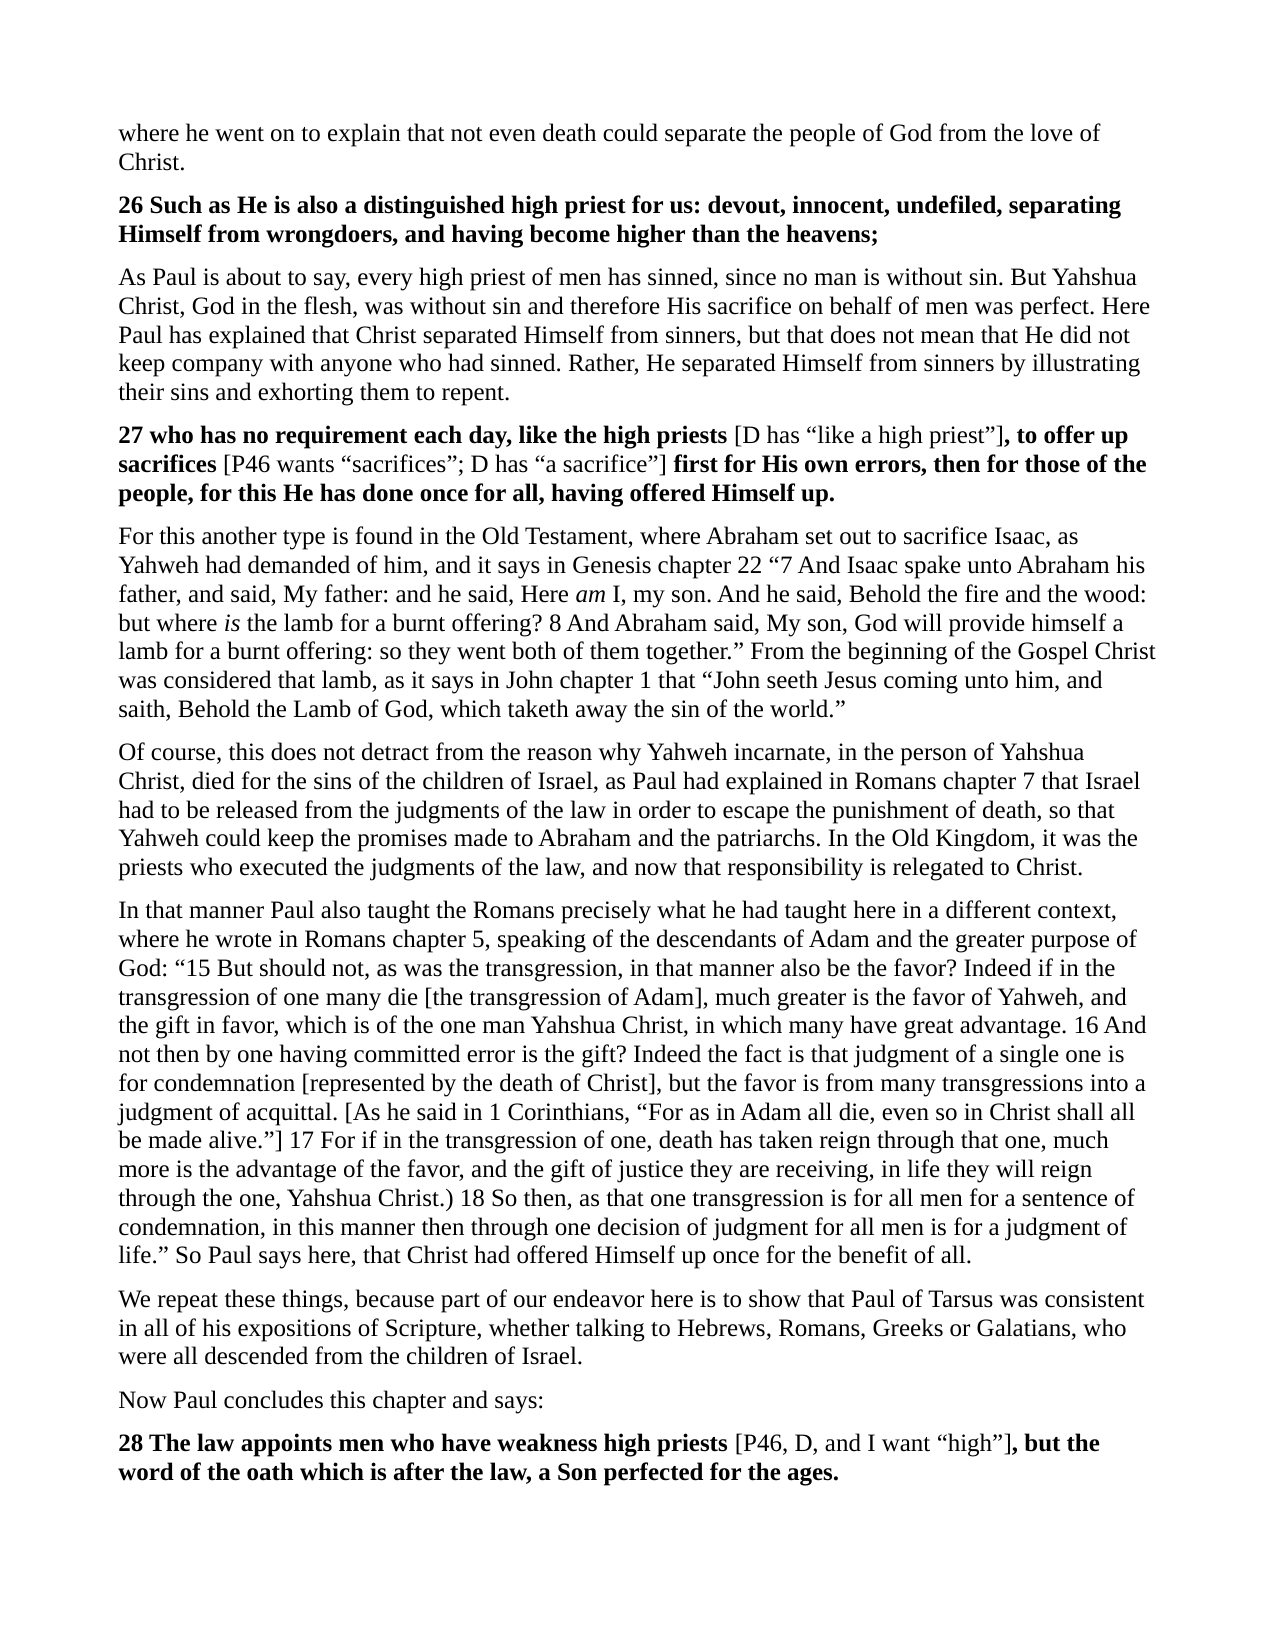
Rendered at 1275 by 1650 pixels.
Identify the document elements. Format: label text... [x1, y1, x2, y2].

text In that manner Paul also taught the Romans precisely what he had taught here in a different context, where he wrote in Romans chapter 5, speaking of the descendants of Adam and the greater purpose of God: “15 But should not, as was the transgression, in that manner also be the favor? Indeed if in the transgression of one many die [the transgression of Adam], much greater is the favor of Yahweh, and the gift in favor, which is of the one man Yahshua Christ, in which many have great advantage. 16 And not then by one having committed error is the gift? Indeed the fact is that judgment of a single one is for condemnation [represented by the death of Christ], but the favor is from many transgressions into a judgment of acquittal. [As he said in 1 Corinthians, “For as in Adam all die, even so in Christ shall all be made alive.”] 17 For if in the transgression of one, death has taken reign through that one, much more is the advantage of the favor, and the gift of justice they are receiving, in life they will reign through the one, Yahshua Christ.) 18 So then, as that one transgression is for all men for a sentence of condemnation, in this manner then through one decision of judgment for all men is for a judgment of life.” So Paul says here, that Christ had offered Himself up once for the benefit of all. [118, 896, 1157, 1269]
text We repeat these things, because part of our endeavor here is to show that Paul of Tarsus was consistent in all of his expositions of Scripture, whether talking to Hebrews, Romans, Greeks or Galatians, who were all descended from the children of Israel. [118, 1284, 1157, 1370]
text For this another type is found in the Old Testament, where Abraham set out to sacrifice Isaac, as Yahweh had demanded of him, and it says in Genesis chapter 22 “7 And Isaac spake unto Abraham his father, and said, My father: and he said, Here am I, my son. And he said, Behold the fire and the wood: but where is the lamb for a burnt offering? 8 And Abraham said, My son, God will provide himself a lamb for a burnt offering: so they went both of them together.” From the beginning of the Gospel Christ was considered that lamb, as it says in John chapter 1 that “John seeth Jesus coming unto him, and saith, Behold the Lamb of God, which taketh away the sin of the world.” [118, 521, 1157, 723]
text 27 who has no requirement each day, like the high priests [D has “like a high priest”], to offer up sacrifices [P46 wants “sacrifices”; D has “a sacrifice”] first for His own errors, then for those of the people, for this He has done once for all, having offered Himself up. [118, 421, 1157, 507]
text As Paul is about to say, every high priest of men has sinned, since no man is without sin. But Yahshua Christ, God in the flesh, was without sin and therefore His sacrifice on behalf of men was perfect. Here Paul has explained that Christ separated Himself from sinners, but that does not mean that He did not keep company with anyone who had sinned. Rather, He separated Himself from sinners by illustrating their sins and exhorting them to repent. [118, 262, 1157, 406]
text Of course, this does not detract from the reason why Yahweh incarnate, in the person of Yahshua Christ, died for the sins of the children of Israel, as Paul had explained in Romans chapter 7 that Israel had to be released from the judgments of the law in order to escape the punishment of death, so that Yahweh could keep the promises made to Abraham and the patriarchs. In the Old Kingdom, it was the priests who executed the judgments of the law, and now that responsibility is relegated to Christ. [118, 737, 1157, 881]
text 26 Such as He is also a distinguished high priest for us: devout, innocent, undefiled, separating Himself from wrongdoers, and having become higher than the heavens; [118, 190, 1157, 248]
text Now Paul concludes this chapter and says: [118, 1385, 1157, 1413]
text where he went on to explain that not even death could separate the people of God from the love of Christ. [118, 118, 1157, 176]
text 28 The law appoints men who have weakness high priests [P46, D, and I want “high”], but the word of the oath which is after the law, a Son perfected for the ages. [118, 1428, 1157, 1486]
